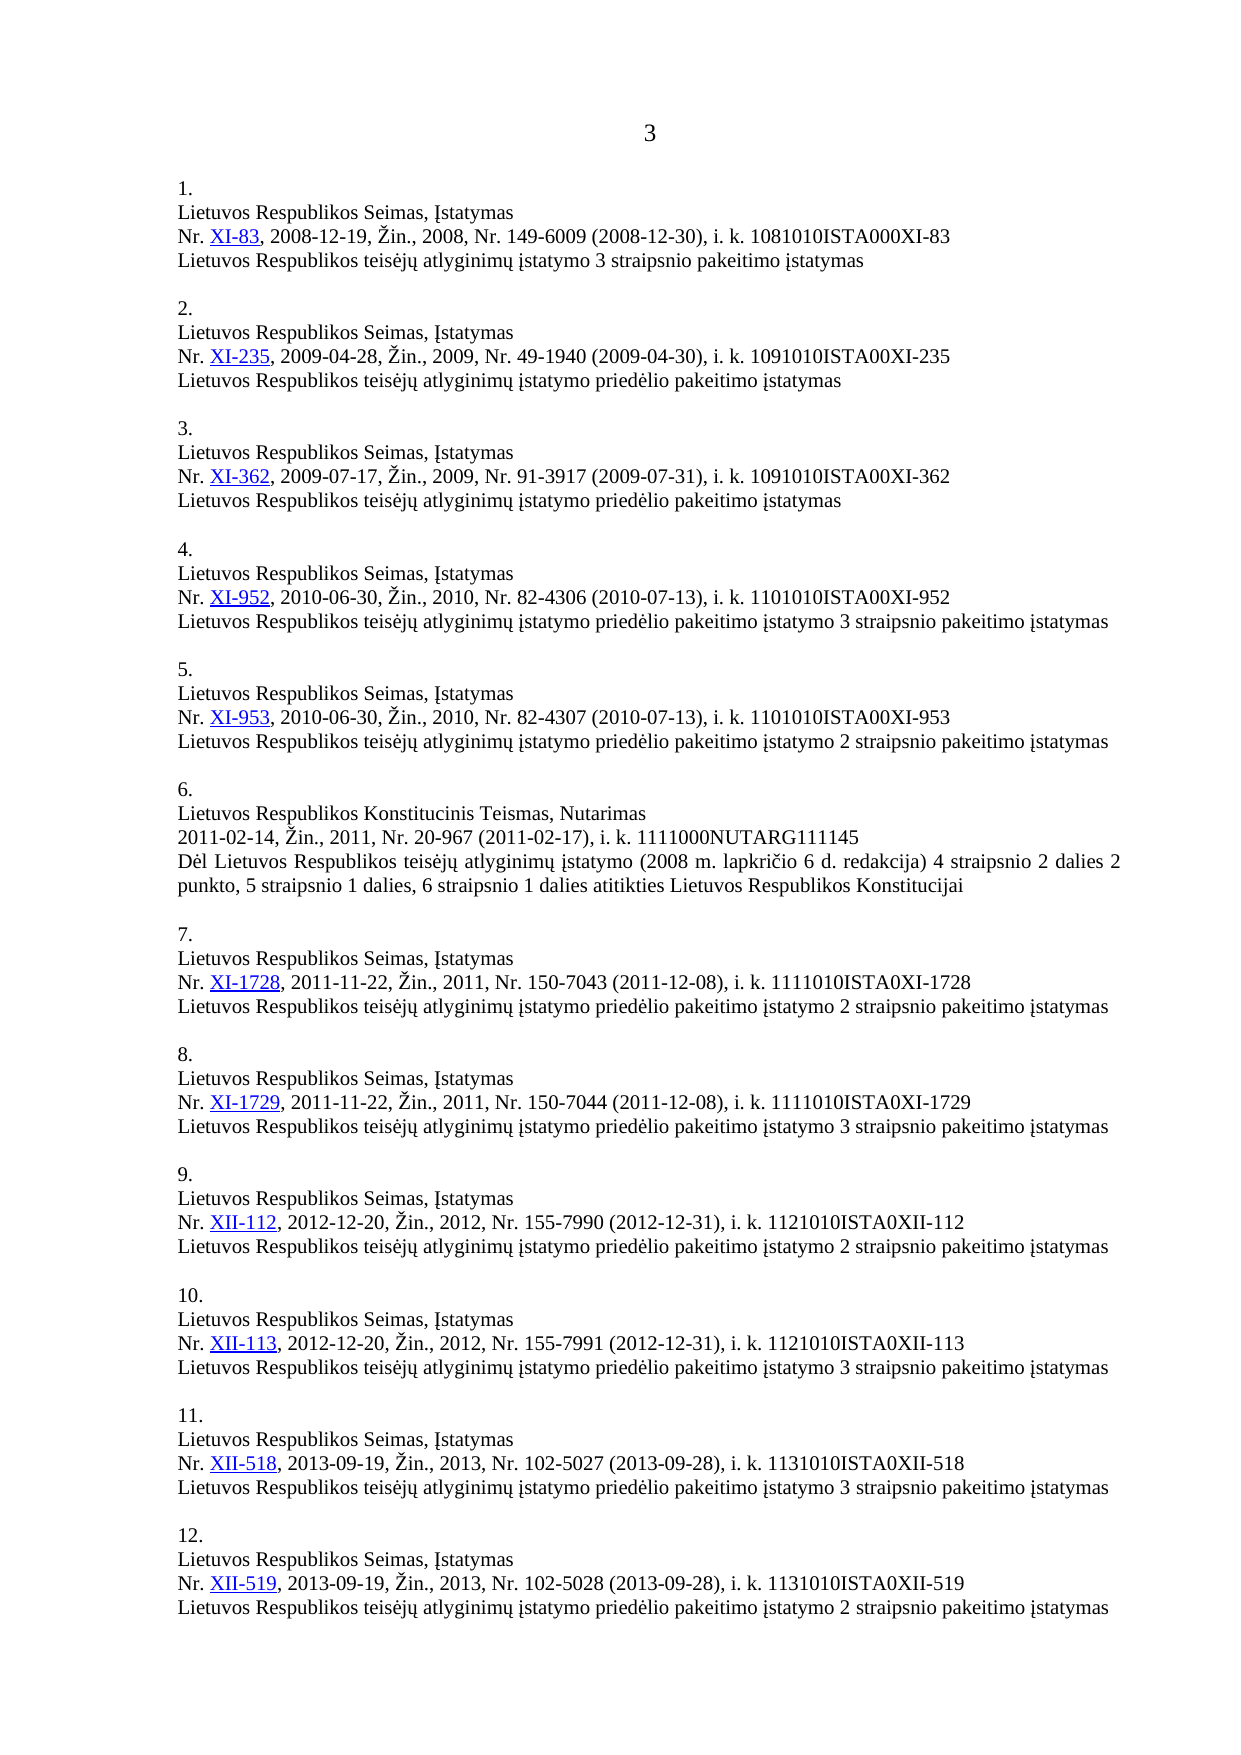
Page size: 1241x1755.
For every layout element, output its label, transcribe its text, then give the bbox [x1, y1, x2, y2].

text Nr. XI-952, 2010-06-30, Žin., 2010, Nr. 82-4306 (2010-07-13), i. k. 1101010ISTA00XI-952 [177, 585, 1122, 609]
text 1. [177, 176, 1122, 200]
text Nr. XII-113, 2012-12-20, Žin., 2012, Nr. 155-7991 (2012-12-31), i. k. 1121010ISTA0XII-113 [177, 1331, 1122, 1355]
text Lietuvos Respublikos Seimas, Įstatymas [177, 440, 1122, 464]
text Lietuvos Respublikos Seimas, Įstatymas [177, 946, 1122, 970]
text Lietuvos Respublikos teisėjų atlyginimų įstatymo priedėlio pakeitimo įstatymo 2 straipsnio pakeitimo įstatymas [177, 729, 1122, 753]
text Lietuvos Respublikos teisėjų atlyginimų įstatymo priedėlio pakeitimo įstatymo 2 straipsnio pakeitimo įstatymas [177, 1234, 1122, 1258]
text Lietuvos Respublikos Seimas, Įstatymas [177, 1186, 1122, 1210]
text Nr. XI-953, 2010-06-30, Žin., 2010, Nr. 82-4307 (2010-07-13), i. k. 1101010ISTA00XI-953 [177, 705, 1122, 729]
text 7. [177, 922, 1122, 946]
text 6. [177, 777, 1122, 801]
text Nr. XII-519, 2013-09-19, Žin., 2013, Nr. 102-5028 (2013-09-28), i. k. 1131010ISTA0XII-519 [177, 1571, 1122, 1595]
text Lietuvos Respublikos Seimas, Įstatymas [177, 561, 1122, 585]
text Lietuvos Respublikos teisėjų atlyginimų įstatymo priedėlio pakeitimo įstatymo 3 straipsnio pakeitimo įstatymas [177, 1114, 1122, 1138]
text 9. [177, 1162, 1122, 1186]
text Lietuvos Respublikos Seimas, Įstatymas [177, 320, 1122, 344]
text 4. [177, 537, 1122, 561]
text Lietuvos Respublikos Seimas, Įstatymas [177, 1547, 1122, 1571]
text Nr. XI-1728, 2011-11-22, Žin., 2011, Nr. 150-7043 (2011-12-08), i. k. 1111010ISTA0XI-1728 [177, 970, 1122, 994]
text Nr. XI-83, 2008-12-19, Žin., 2008, Nr. 149-6009 (2008-12-30), i. k. 1081010ISTA000XI-83 [177, 224, 1122, 248]
text Dėl Lietuvos Respublikos teisėjų atlyginimų įstatymo (2008 m. lapkričio 6 d. redakcija) 4 straipsnio 2 dalies 2 punkto, 5 straipsnio 1 dalies, 6 straipsnio 1 dalies atitikties Lietuvos Respublikos Konstitucijai [177, 849, 1122, 897]
text Lietuvos Respublikos teisėjų atlyginimų įstatymo priedėlio pakeitimo įstatymo 3 straipsnio pakeitimo įstatymas [177, 1355, 1122, 1379]
text Lietuvos Respublikos teisėjų atlyginimų įstatymo priedėlio pakeitimo įstatymo 2 straipsnio pakeitimo įstatymas [177, 994, 1122, 1018]
text Lietuvos Respublikos Seimas, Įstatymas [177, 200, 1122, 224]
text 2011-02-14, Žin., 2011, Nr. 20-967 (2011-02-17), i. k. 1111000NUTARG111145 [177, 825, 1122, 849]
text Nr. XII-518, 2013-09-19, Žin., 2013, Nr. 102-5027 (2013-09-28), i. k. 1131010ISTA0XII-518 [177, 1451, 1122, 1475]
text 10. [177, 1282, 1122, 1307]
text Lietuvos Respublikos teisėjų atlyginimų įstatymo priedėlio pakeitimo įstatymas [177, 368, 1122, 392]
text Lietuvos Respublikos Seimas, Įstatymas [177, 681, 1122, 705]
text Lietuvos Respublikos teisėjų atlyginimų įstatymo priedėlio pakeitimo įstatymo 3 straipsnio pakeitimo įstatymas [177, 609, 1122, 633]
text 5. [177, 657, 1122, 681]
text 8. [177, 1042, 1122, 1066]
text Lietuvos Respublikos Konstitucinis Teismas, Nutarimas [177, 801, 1122, 825]
text Lietuvos Respublikos teisėjų atlyginimų įstatymo priedėlio pakeitimo įstatymo 3 straipsnio pakeitimo įstatymas [177, 1475, 1122, 1499]
text Lietuvos Respublikos teisėjų atlyginimų įstatymo priedėlio pakeitimo įstatymo 2 straipsnio pakeitimo įstatymas [177, 1595, 1122, 1619]
text Lietuvos Respublikos Seimas, Įstatymas [177, 1307, 1122, 1331]
text 11. [177, 1403, 1122, 1427]
text 12. [177, 1523, 1122, 1547]
text Lietuvos Respublikos Seimas, Įstatymas [177, 1427, 1122, 1451]
text 2. [177, 296, 1122, 320]
text Lietuvos Respublikos teisėjų atlyginimų įstatymo priedėlio pakeitimo įstatymas [177, 488, 1122, 512]
text 3. [177, 416, 1122, 440]
text Nr. XII-112, 2012-12-20, Žin., 2012, Nr. 155-7990 (2012-12-31), i. k. 1121010ISTA0XII-112 [177, 1210, 1122, 1234]
text Lietuvos Respublikos teisėjų atlyginimų įstatymo 3 straipsnio pakeitimo įstatymas [177, 248, 1122, 272]
text Nr. XI-1729, 2011-11-22, Žin., 2011, Nr. 150-7044 (2011-12-08), i. k. 1111010ISTA0XI-1729 [177, 1090, 1122, 1114]
text Lietuvos Respublikos Seimas, Įstatymas [177, 1066, 1122, 1090]
text Nr. XI-235, 2009-04-28, Žin., 2009, Nr. 49-1940 (2009-04-30), i. k. 1091010ISTA00XI-235 [177, 344, 1122, 368]
text Nr. XI-362, 2009-07-17, Žin., 2009, Nr. 91-3917 (2009-07-31), i. k. 1091010ISTA00XI-362 [177, 464, 1122, 488]
